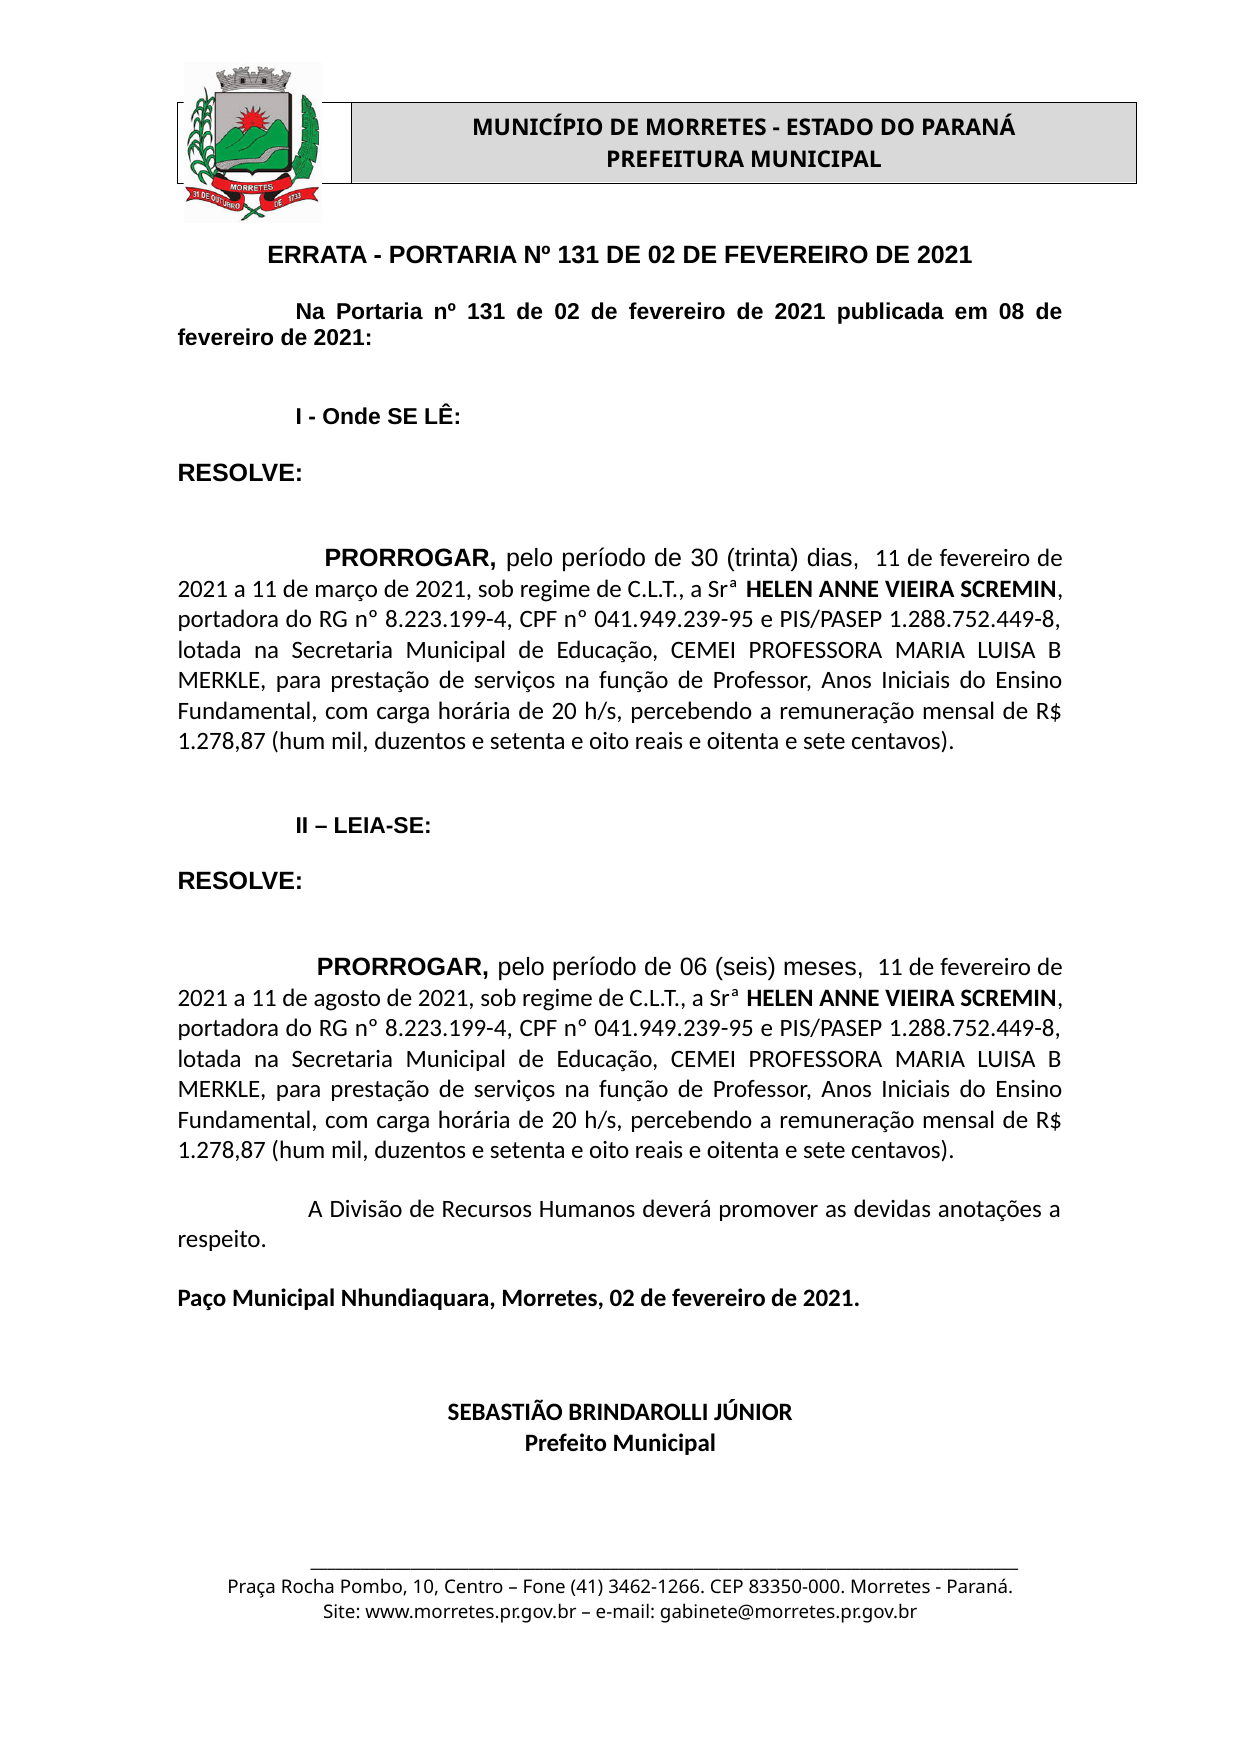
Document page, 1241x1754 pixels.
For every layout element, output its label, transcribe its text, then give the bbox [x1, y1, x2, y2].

text Na Portaria nº 131 de 02 de fevereiro de 2021 publicada em 08 de fevereiro de 2021: [177, 298, 1063, 350]
text RESOLVE: [177, 457, 1063, 486]
text RESOLVE: [177, 866, 1063, 895]
text Paço Municipal Nhundiaquara, Morretes, 02 de fevereiro de 2021. [177, 1282, 1063, 1312]
text SEBASTIÃO BRINDAROLLI JÚNIOR [177, 1396, 1063, 1427]
text A Divisão de Recursos Humanos deverá promover as devidas anotações a respeito. [177, 1193, 1063, 1254]
text ERRATA - PORTARIA Nº 131 DE 02 DE FEVEREIRO DE 2021 [177, 240, 1063, 269]
text PRORROGAR, pelo período de 30 (trinta) dias, 11 de fevereiro de 2021 a 11 de março de 2021, sob regime de C.L.T., a Srª HELEN ANNE VIEIRA SCREMIN, portadora do RG nº 8.223.199-4, CPF nº 041.949.239-95 e PIS/PASEP 1.288.752.449-8, lotada na Secretaria Municipal de Educação, CEMEI PROFESSORA MARIA LUISA B MERKLE, para prestação de serviços na função de Professor, Anos Iniciais do Ensino Fundamental, com carga horária de 20 h/s, percebendo a remuneração mensal de R$ 1.278,87 (hum mil, duzentos e setenta e oito reais e oitenta e sete centavos). [177, 542, 1063, 756]
text II – LEIA-SE: [177, 812, 1063, 838]
text Prefeito Municipal [177, 1427, 1063, 1457]
text PRORROGAR, pelo período de 06 (seis) meses, 11 de fevereiro de 2021 a 11 de agosto de 2021, sob regime de C.L.T., a Srª HELEN ANNE VIEIRA SCREMIN, portadora do RG nº 8.223.199-4, CPF nº 041.949.239-95 e PIS/PASEP 1.288.752.449-8, lotada na Secretaria Municipal de Educação, CEMEI PROFESSORA MARIA LUISA B MERKLE, para prestação de serviços na função de Professor, Anos Iniciais do Ensino Fundamental, com carga horária de 20 h/s, percebendo a remuneração mensal de R$ 1.278,87 (hum mil, duzentos e setenta e oito reais e oitenta e sete centavos). [177, 951, 1063, 1165]
text I - Onde SE LÊ: [177, 403, 1063, 429]
